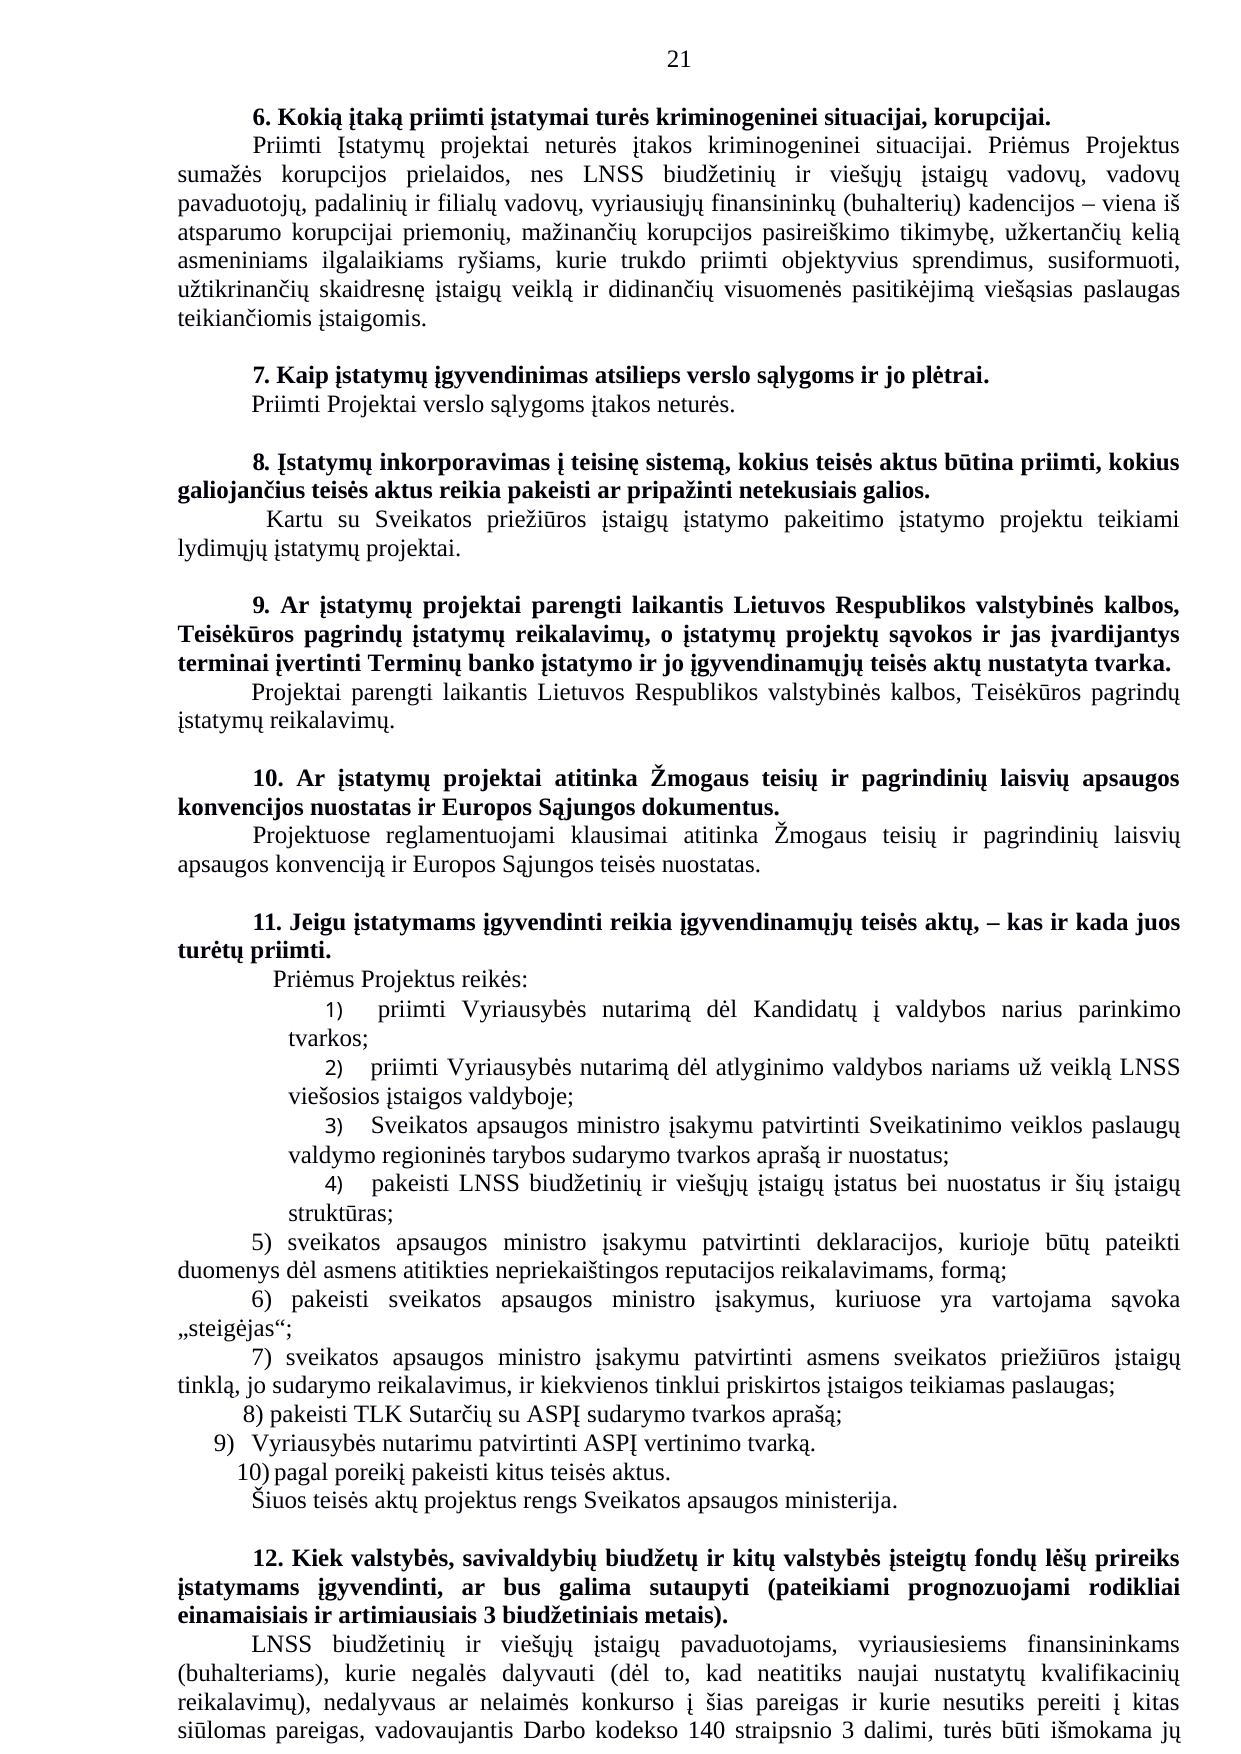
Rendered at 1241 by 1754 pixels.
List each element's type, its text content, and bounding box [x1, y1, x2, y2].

text 12. Kiek valstybės, savivaldybių biudžetų ir kitų valstybės įsteigtų fondų lėšų prireiks įstatymams įgyvendinti, ar bus galima sutaupyti (pateikiami prognozuojami rodikliai einamaisiais ir artimiausiais 3 biudžetiniais metais). [177, 1543, 1181, 1629]
text LNSS biudžetinių ir viešųjų įstaigų pavaduotojams, vyriausiesiems finansininkams (buhalteriams), kurie negalės dalyvauti (dėl to, kad neatitiks naujai nustatytų kvalifikacinių reikalavimų), nedalyvaus ar nelaimės konkurso į šias pareigas ir kurie nesutiks pereiti į kitas siūlomas pareigas, vadovaujantis Darbo kodekso 140 straipsnio 3 dalimi, turės būti išmokama jų [177, 1629, 1181, 1744]
text Kartu su Sveikatos priežiūros įstaigų įstatymo pakeitimo įstatymo projektu teikiami lydimųjų įstatymų projektai. [177, 504, 1181, 562]
text 7. Kaip įstatymų įgyvendinimas atsilieps verslo sąlygoms ir jo plėtrai. [177, 361, 1181, 389]
list Vyriausybės nutarimu patvirtinti ASPĮ vertinimo tvarką. [213, 1428, 1181, 1457]
text Priėmus Projektus reikės: [177, 964, 1181, 994]
text 8. Įstatymų inkorporavimas į teisinę sistemą, kokius teisės aktus būtina priimti, kokius galiojančius teisės aktus reikia pakeisti ar pripažinti netekusiais galios. [177, 447, 1181, 504]
text 8) pakeisti TLK Sutarčių su ASPĮ sudarymo tvarkos aprašą; [236, 1399, 1181, 1428]
text Šiuos teisės aktų projektus rengs Sveikatos apsaugos ministerija. [177, 1485, 1181, 1514]
text Priimti Projektai verslo sąlygoms įtakos neturės. [177, 389, 1181, 418]
text Priimti Įstatymų projektai neturės įtakos kriminogeninei situacijai. Priėmus Projektus sumažės korupcijos prielaidos, nes LNSS biudžetinių ir viešųjų įstaigų vadovų, vadovų pavaduotojų, padalinių ir filialų vadovų, vyriausiųjų finansininkų (buhalterių) kadencijos – viena iš atsparumo korupcijai priemonių, mažinančių korupcijos pasireiškimo tikimybę, užkertančių kelią asmeniniams ilgalaikiams ryšiams, kurie trukdo priimti objektyvius sprendimus, susiformuoti, užtikrinančių skaidresnę įstaigų veiklą ir didinančių visuomenės pasitikėjimą viešąsias paslaugas teikiančiomis įstaigomis. [177, 131, 1181, 332]
text 10. Ar įstatymų projektai atitinka Žmogaus teisių ir pagrindinių laisvių apsaugos konvencijos nuostatas ir Europos Sąjungos dokumentus. [177, 763, 1181, 821]
text 5) sveikatos apsaugos ministro įsakymu patvirtinti deklaracijos, kurioje būtų pateikti duomenys dėl asmens atitikties nepriekaištingos reputacijos reikalavimams, formą; [177, 1227, 1181, 1284]
list pakeisti LNSS biudžetinių ir viešųjų įstaigų įstatus bei nuostatus ir šių įstaigų struktūras; [251, 1168, 1181, 1227]
text 6) pakeisti sveikatos apsaugos ministro įsakymus, kuriuose yra vartojama sąvoka „steigėjas“; [177, 1284, 1181, 1342]
text 11. Jeigu įstatymams įgyvendinti reikia įgyvendinamųjų teisės aktų, – kas ir kada juos turėtų priimti. [177, 907, 1181, 964]
list priimti Vyriausybės nutarimą dėl Kandidatų į valdybos narius parinkimo tvarkos; [251, 994, 1181, 1052]
list Sveikatos apsaugos ministro įsakymu patvirtinti Sveikatinimo veiklos paslaugų valdymo regioninės tarybos sudarymo tvarkos aprašą ir nuostatus; [251, 1110, 1181, 1168]
text Projektai parengti laikantis Lietuvos Respublikos valstybinės kalbos, Teisėkūros pagrindų įstatymų reikalavimų. [177, 677, 1181, 734]
list priimti Vyriausybės nutarimą dėl atlyginimo valdybos nariams už veiklą LNSS viešosios įstaigos valdyboje; [251, 1052, 1181, 1110]
text 7) sveikatos apsaugos ministro įsakymu patvirtinti asmens sveikatos priežiūros įstaigų tinklą, jo sudarymo reikalavimus, ir kiekvienos tinklui priskirtos įstaigos teikiamas paslaugas; [177, 1342, 1181, 1399]
text Projektuose reglamentuojami klausimai atitinka Žmogaus teisių ir pagrindinių laisvių apsaugos konvenciją ir Europos Sąjungos teisės nuostatas. [177, 821, 1181, 878]
text 9. Ar įstatymų projektai parengti laikantis Lietuvos Respublikos valstybinės kalbos, Teisėkūros pagrindų įstatymų reikalavimų, o įstatymų projektų sąvokos ir jas įvardijantys terminai įvertinti Terminų banko įstatymo ir jo įgyvendinamųjų teisės aktų nustatyta tvarka. [177, 591, 1181, 677]
list pagal poreikį pakeisti kitus teisės aktus. [236, 1457, 1181, 1485]
text 6. Kokią įtaką priimti įstatymai turės kriminogeninei situacijai, korupcijai. [177, 102, 1181, 131]
